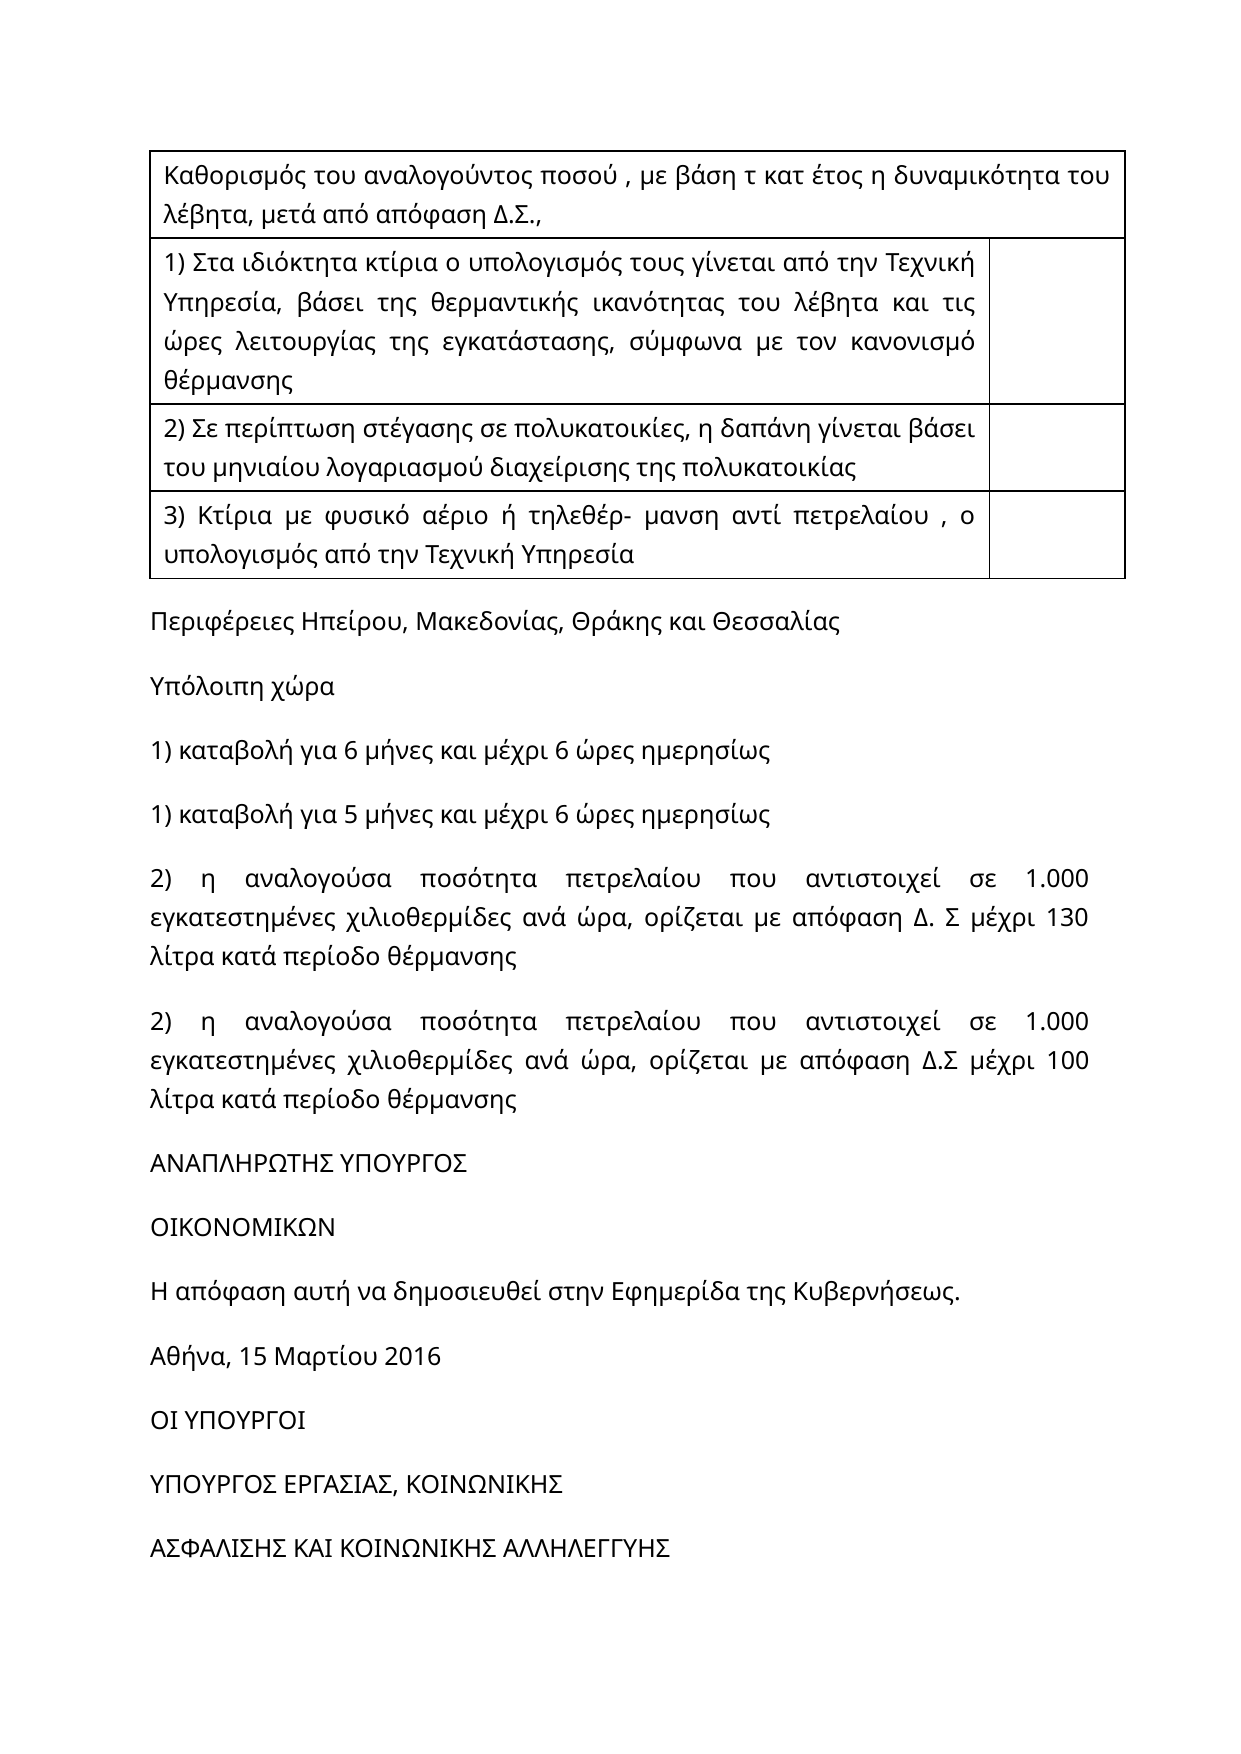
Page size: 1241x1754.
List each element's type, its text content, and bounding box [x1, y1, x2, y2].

text ΑΣΦΑΛΙΣΗΣ ΚΑΙ ΚΟΙΝΩΝΙΚΗΣ ΑΛΛΗΛΕΓΓΥΗΣ [150, 1531, 1090, 1565]
text Υπόλοιπη χώρα [150, 668, 1090, 702]
table_cell 1) Στα ιδιόκτητα κτίρια ο υπολογισμός τους γίνεται από την Τεχνική Υπηρεσία, βάσει της θερμαντικής ικανότητας του λέβητα και τις ώρες λειτουργίας της εγκατάστασης, σύμφωνα με τον κανονισμό θέρμανσης [151, 239, 989, 403]
text 1) καταβολή για 6 μήνες και μέχρι 6 ώρες ημερησίως [150, 732, 1090, 766]
text ΥΠΟΥΡΓΟΣ ΕΡΓΑΣΙΑΣ, ΚΟΙΝΩΝΙΚΗΣ [150, 1467, 1090, 1501]
table_cell 2) Σε περίπτωση στέγασης σε πολυκατοικίες, η δαπάνη γίνεται βάσει του μηνιαίου λογαριασμού διαχείρισης της πολυκατοικίας [151, 405, 989, 490]
text 2) η αναλογούσα ποσότητα πετρελαίου που αντιστοιχεί σε 1.000 εγκατεστημένες χιλιοθερμίδες ανά ώρα, ορίζεται με απόφαση Δ.Σ μέχρι 100 λίτρα κατά περίοδο θέρμανσης [150, 1003, 1090, 1116]
table_cell 3) Κτίρια με φυσικό αέριο ή τηλεθέρ- μανση αντί πετρελαίου , ο υπολογισμός από την Τεχνική Υπηρεσία [151, 492, 989, 577]
text ΟΙΚΟΝΟΜΙΚΩΝ [150, 1210, 1090, 1244]
text 1) καταβολή για 5 μήνες και μέχρι 6 ώρες ημερησίως [150, 797, 1090, 831]
table_cell Καθορισμός του αναλογούντος ποσού , με βάση τ κατ έτος η δυναμικότητα του λέβητα, μετά από απόφαση Δ.Σ., [151, 152, 1124, 237]
text Η απόφαση αυτή να δημοσιευθεί στην Εφημερίδα της Κυβερνήσεως. [150, 1274, 1090, 1308]
text ΟΙ ΥΠΟΥΡΓΟΙ [150, 1402, 1090, 1436]
text Περιφέρειες Ηπείρου, Μακεδονίας, Θράκης και Θεσσαλίας [150, 604, 1090, 638]
text Αθήνα, 15 Μαρτίου 2016 [150, 1338, 1090, 1372]
text ΑΝΑΠΛΗΡΩΤΗΣ ΥΠΟΥΡΓΟΣ [150, 1146, 1090, 1180]
table_cell [990, 239, 1124, 403]
table_cell [990, 405, 1124, 490]
table_cell [990, 492, 1124, 577]
text 2) η αναλογούσα ποσότητα πετρελαίου που αντιστοιχεί σε 1.000 εγκατεστημένες χιλιοθερμίδες ανά ώρα, ορίζεται με απόφαση Δ. Σ μέχρι 130 λίτρα κατά περίοδο θέρμανσης [150, 861, 1090, 973]
